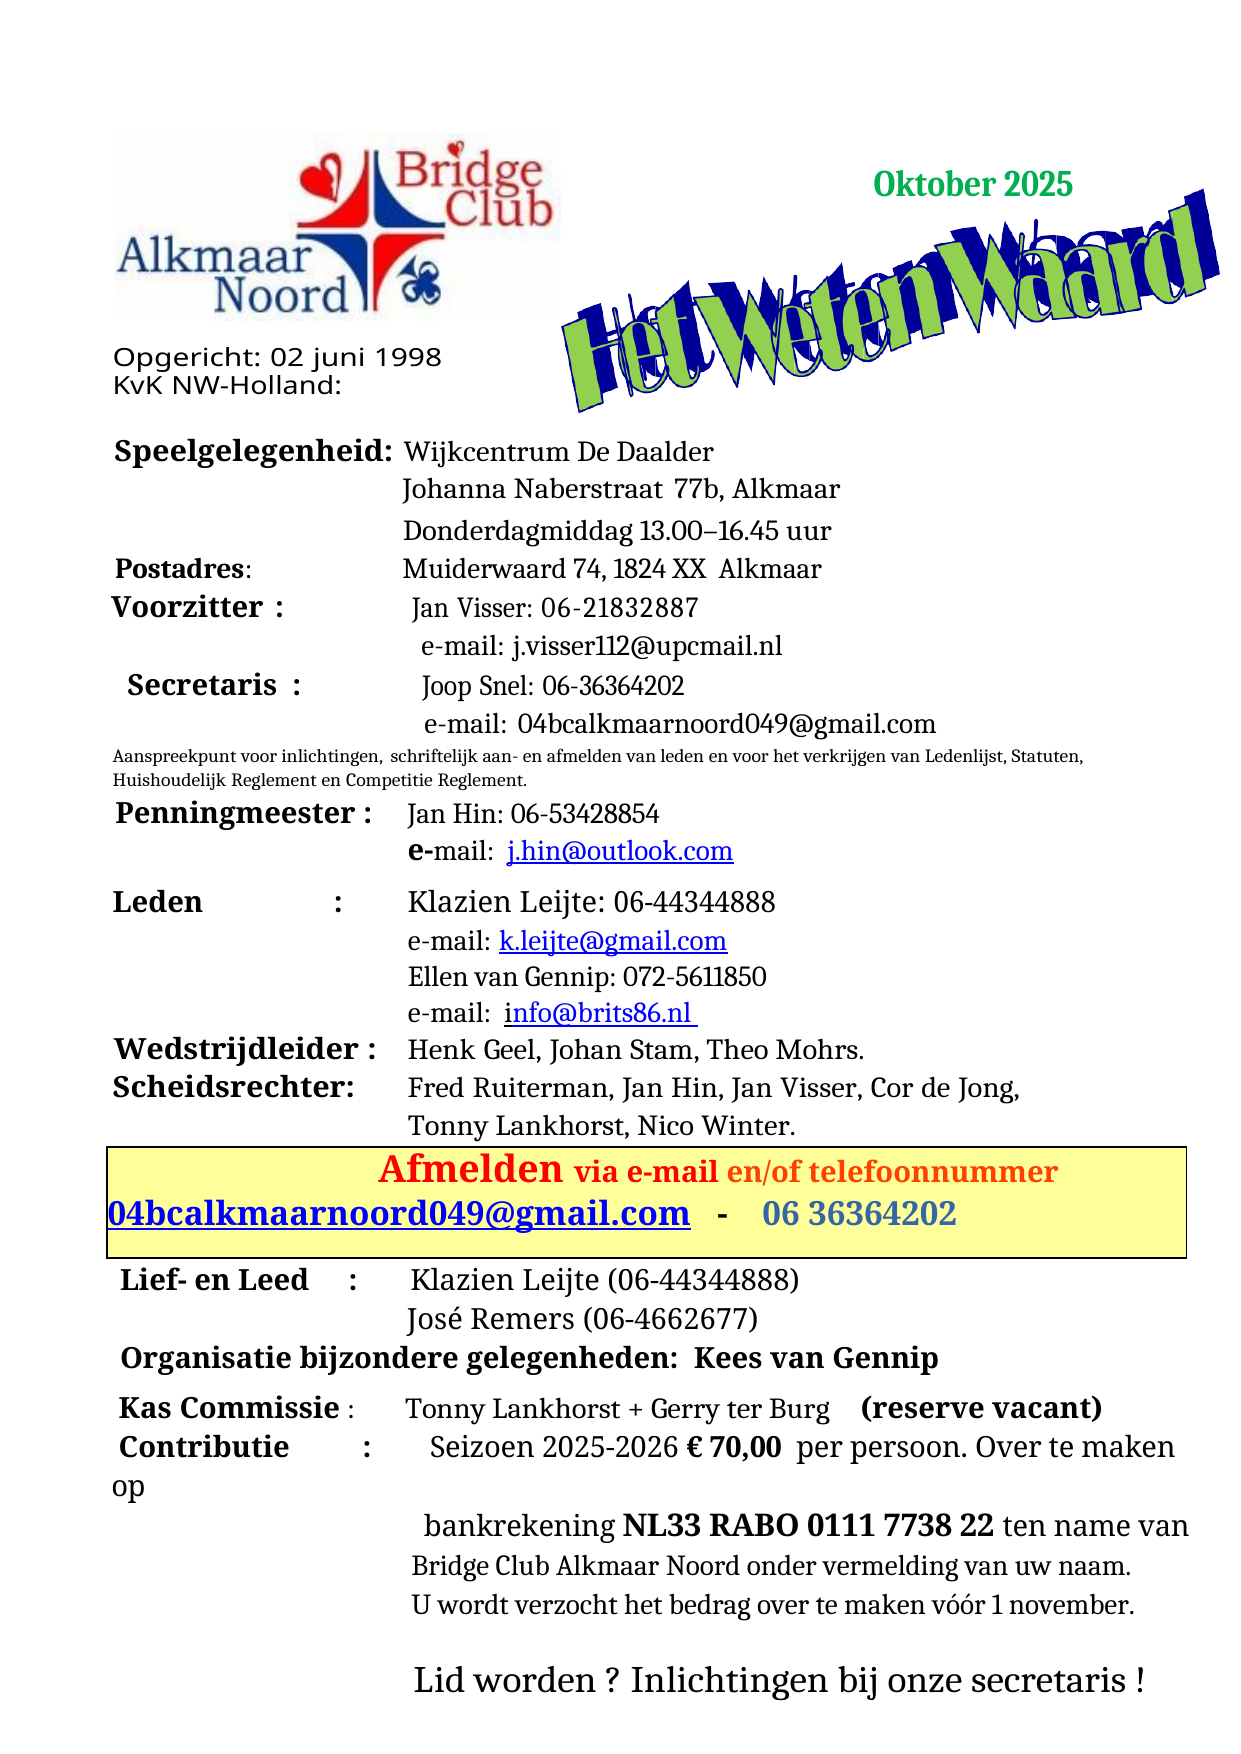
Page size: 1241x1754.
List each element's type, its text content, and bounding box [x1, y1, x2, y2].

text Aanspreekpunt voor inlichtingen, schriftelijk aan- en afmelden van leden en voor het verkrijgen van Ledenlijst, Statuten, Huishoudelijk Reglement en Competitie Reglement. [112, 746, 1198, 792]
text e-mail: j.hin@outlook.com [115, 831, 1198, 867]
text Postadres: Muiderwaard 74, 1824 XX Alkmaar [96, 553, 1198, 586]
text bankrekening NL33 RABO 0111 7738 22 ten name van [111, 1505, 1198, 1544]
text 04bcalkmaarnoord049@gmail.com - 06 36364202 [107, 1191, 1187, 1234]
text Johanna Naberstraat 77b, Alkmaar [261, 472, 1128, 506]
text Voorzitter : Jan Visser: 06-21832887 [96, 587, 1198, 626]
text Secretaris : Joop Snel: 06-36364202 [96, 664, 716, 704]
text KvK NW-Holland: 37129174 [112, 372, 478, 400]
text Ellen van Gennip: 072-5611850 [408, 960, 1198, 994]
text Speelgelegenheid: Wijkcentrum De Daalder [114, 430, 1198, 470]
text Wedstrijdleider : Henk Geel, Johan Stam, Theo Mohrs. [113, 1030, 1198, 1067]
text Lid worden ? Inlichtingen bij onze secretaris ! [111, 1661, 1198, 1701]
text Lief- en Leed : Klazien Leijte (06-44344888) [120, 1142, 1198, 1298]
text U wordt verzocht het bedrag over te maken vóór 1 november. [111, 1583, 1198, 1622]
text e-mail: 04bcalkmaarnoord049@gmail.com [410, 707, 951, 740]
text Donderdagmiddag 13.00–16.45 uur [261, 514, 1128, 547]
text Leden : Klazien Leijte: 06-44344888 [112, 881, 1198, 921]
text Organisatie bijzondere gelegenheden: Kees van Gennip [120, 1337, 1198, 1377]
text Afmelden via e-mail en/of telefoonnummer [378, 1147, 1187, 1191]
picture [115, 133, 1220, 413]
text Kas Commissie : Tonny Lankhorst + Gerry ter Burg (reserve vacant) [111, 1387, 1198, 1426]
text Scheidsrechter: Fred Ruiterman, Jan Hin, Jan Visser, Cor de Jong, [112, 1067, 1198, 1106]
text Oktober 2025 [873, 162, 1122, 205]
text Bridge Club Alkmaar Noord onder vermelding van uw naam. [111, 1544, 1198, 1583]
text José Remers (06-4662677) [120, 1298, 1198, 1337]
text e-mail: j.visser112@upcmail.nl [96, 629, 1108, 662]
text e-mail: k.leijte@gmail.com [408, 924, 1198, 957]
text Penningmeester : Jan Hin: 06-53428854 [115, 794, 1198, 831]
text Contributie : Seizoen 2025-2026 € 70,00 per persoon. Over te maken op [111, 1426, 1198, 1505]
text Tonny Lankhorst, Nico Winter. [408, 1109, 1198, 1142]
text Opgericht: 02 juni 1998 [112, 344, 478, 372]
text e-mail: info@brits86.nl [408, 997, 1198, 1030]
